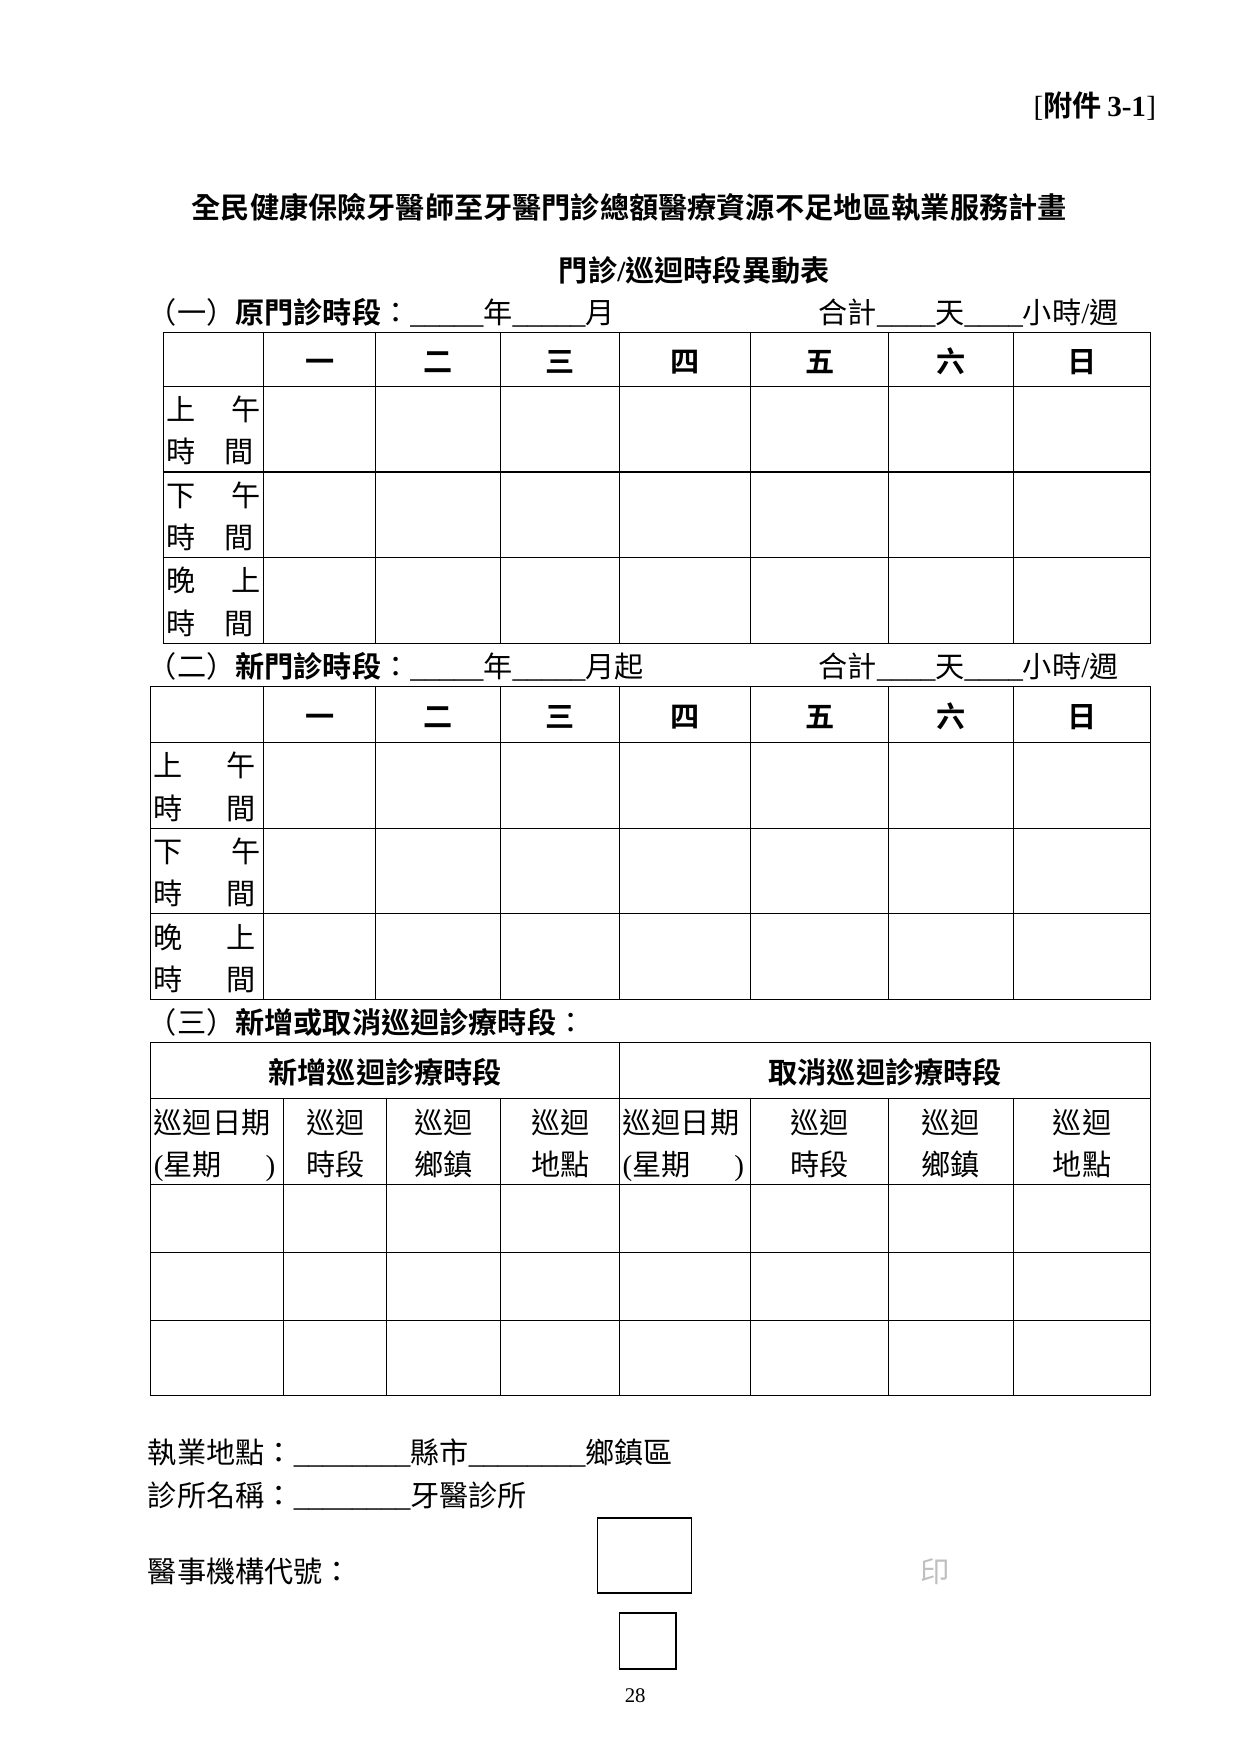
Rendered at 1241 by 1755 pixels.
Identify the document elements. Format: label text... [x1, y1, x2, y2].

text 診所名稱：________牙醫診所 [148, 1472, 1181, 1514]
table_cell [151, 1185, 283, 1252]
table_header 六 [889, 687, 1013, 742]
table_header 日 [1014, 333, 1150, 386]
table_cell [151, 1253, 283, 1320]
table_cell 巡迴 時段 [751, 1099, 888, 1184]
table_cell 上 午 時 間 [151, 743, 263, 828]
table_cell [376, 558, 500, 643]
text （一）原門診時段：_____年_____月 合計____天____小時/週 [148, 289, 1181, 332]
text （二）新門診時段：_____年_____月起 合計____天____小時/週 [148, 644, 1181, 686]
table_header 日 [1014, 687, 1150, 742]
table_cell [889, 1253, 1013, 1320]
table_header 二 [376, 333, 500, 386]
table_header 新增巡迴診療時段 [151, 1043, 619, 1098]
table_cell [264, 829, 375, 913]
table_cell [889, 1185, 1013, 1252]
table_cell [620, 1321, 750, 1395]
table_cell [889, 558, 1013, 643]
table_cell [751, 473, 888, 557]
table_cell [889, 387, 1013, 471]
table_cell [889, 914, 1013, 999]
table_cell [751, 1185, 888, 1252]
table_cell [501, 558, 619, 643]
table_cell [751, 387, 888, 471]
table_cell [376, 473, 500, 557]
table_cell [751, 829, 888, 913]
table_cell [501, 1253, 619, 1320]
table_cell 巡迴 地點 [1014, 1099, 1150, 1184]
table_cell [1014, 473, 1150, 557]
table_cell 晚 上 時 間 [151, 914, 263, 999]
table_cell [151, 1321, 283, 1395]
table_header 三 [501, 333, 619, 386]
table_cell [284, 1185, 386, 1252]
text 全民健康保險牙醫師至牙醫門診總額醫療資源不足地區執業服務計畫 [148, 164, 1240, 227]
table_cell 巡迴 地點 [501, 1099, 619, 1184]
table_cell [501, 1321, 619, 1395]
table_cell [376, 743, 500, 828]
table_cell 巡迴日期 (星期 ) [151, 1099, 283, 1184]
table_header 一 [264, 687, 375, 742]
text 門診/巡迴時段異動表 [148, 227, 1240, 289]
table_header 五 [751, 333, 888, 386]
table_cell [1014, 914, 1150, 999]
table_cell [501, 387, 619, 471]
table_cell [387, 1185, 500, 1252]
table_cell [501, 1185, 619, 1252]
table_cell [264, 914, 375, 999]
table_cell [284, 1253, 386, 1320]
table_cell 晚上 時 間 [164, 558, 263, 643]
table_cell [620, 558, 750, 643]
table_cell [889, 473, 1013, 557]
table_header 一 [264, 333, 375, 386]
table_header 五 [751, 687, 888, 742]
table_header 四 [620, 687, 750, 742]
text （三）新增或取消巡迴診療時段： [148, 1000, 1181, 1042]
table_cell [264, 558, 375, 643]
table_header 三 [501, 687, 619, 742]
table_cell [376, 914, 500, 999]
table_cell [1014, 1185, 1150, 1252]
table_cell [751, 1321, 888, 1395]
text 醫事機構代號： [148, 1548, 597, 1590]
table_cell [264, 387, 375, 471]
table_cell [620, 743, 750, 828]
table_cell [1014, 829, 1150, 913]
table_cell [387, 1253, 500, 1320]
table_cell [376, 387, 500, 471]
table_cell 巡迴 鄉鎮 [889, 1099, 1013, 1184]
table_cell 巡迴 鄉鎮 [387, 1099, 500, 1184]
table_cell 巡迴 時段 [284, 1099, 386, 1184]
table_cell 下午 時 間 [164, 473, 263, 557]
table_cell [1014, 558, 1150, 643]
text 印 [692, 1548, 1181, 1590]
table_cell [620, 473, 750, 557]
table_cell [751, 743, 888, 828]
table_cell [1014, 1321, 1150, 1395]
table_header 四 [620, 333, 750, 386]
table_cell [264, 743, 375, 828]
table_cell [376, 829, 500, 913]
table_cell [889, 743, 1013, 828]
table_cell [1014, 743, 1150, 828]
table_cell [620, 1185, 750, 1252]
table_header 取消巡迴診療時段 [620, 1043, 1150, 1098]
table_cell [264, 473, 375, 557]
table_header 二 [376, 687, 500, 742]
table_cell [751, 558, 888, 643]
table_cell 下午 時 間 [151, 829, 263, 913]
table_header 六 [889, 333, 1013, 386]
table_cell [501, 743, 619, 828]
table_cell [620, 829, 750, 913]
table_cell [751, 914, 888, 999]
table_cell [501, 473, 619, 557]
table_header [164, 333, 263, 386]
table_cell [889, 829, 1013, 913]
table_cell [1014, 387, 1150, 471]
table_cell [620, 1253, 750, 1320]
table_cell [501, 914, 619, 999]
table_cell [501, 829, 619, 913]
table_cell [620, 914, 750, 999]
table_cell 上午 時 間 [164, 387, 263, 471]
text 執業地點：________縣市________鄉鎮區 [148, 1430, 1181, 1472]
table_cell 巡迴日期 (星期 ) [620, 1099, 750, 1184]
table_cell [751, 1253, 888, 1320]
table_cell [620, 387, 750, 471]
table_cell [284, 1321, 386, 1395]
table_cell [1014, 1253, 1150, 1320]
table_cell [889, 1321, 1013, 1395]
table_header [151, 687, 263, 742]
table_cell [387, 1321, 500, 1395]
text [附件3-1] [148, 92, 1156, 123]
